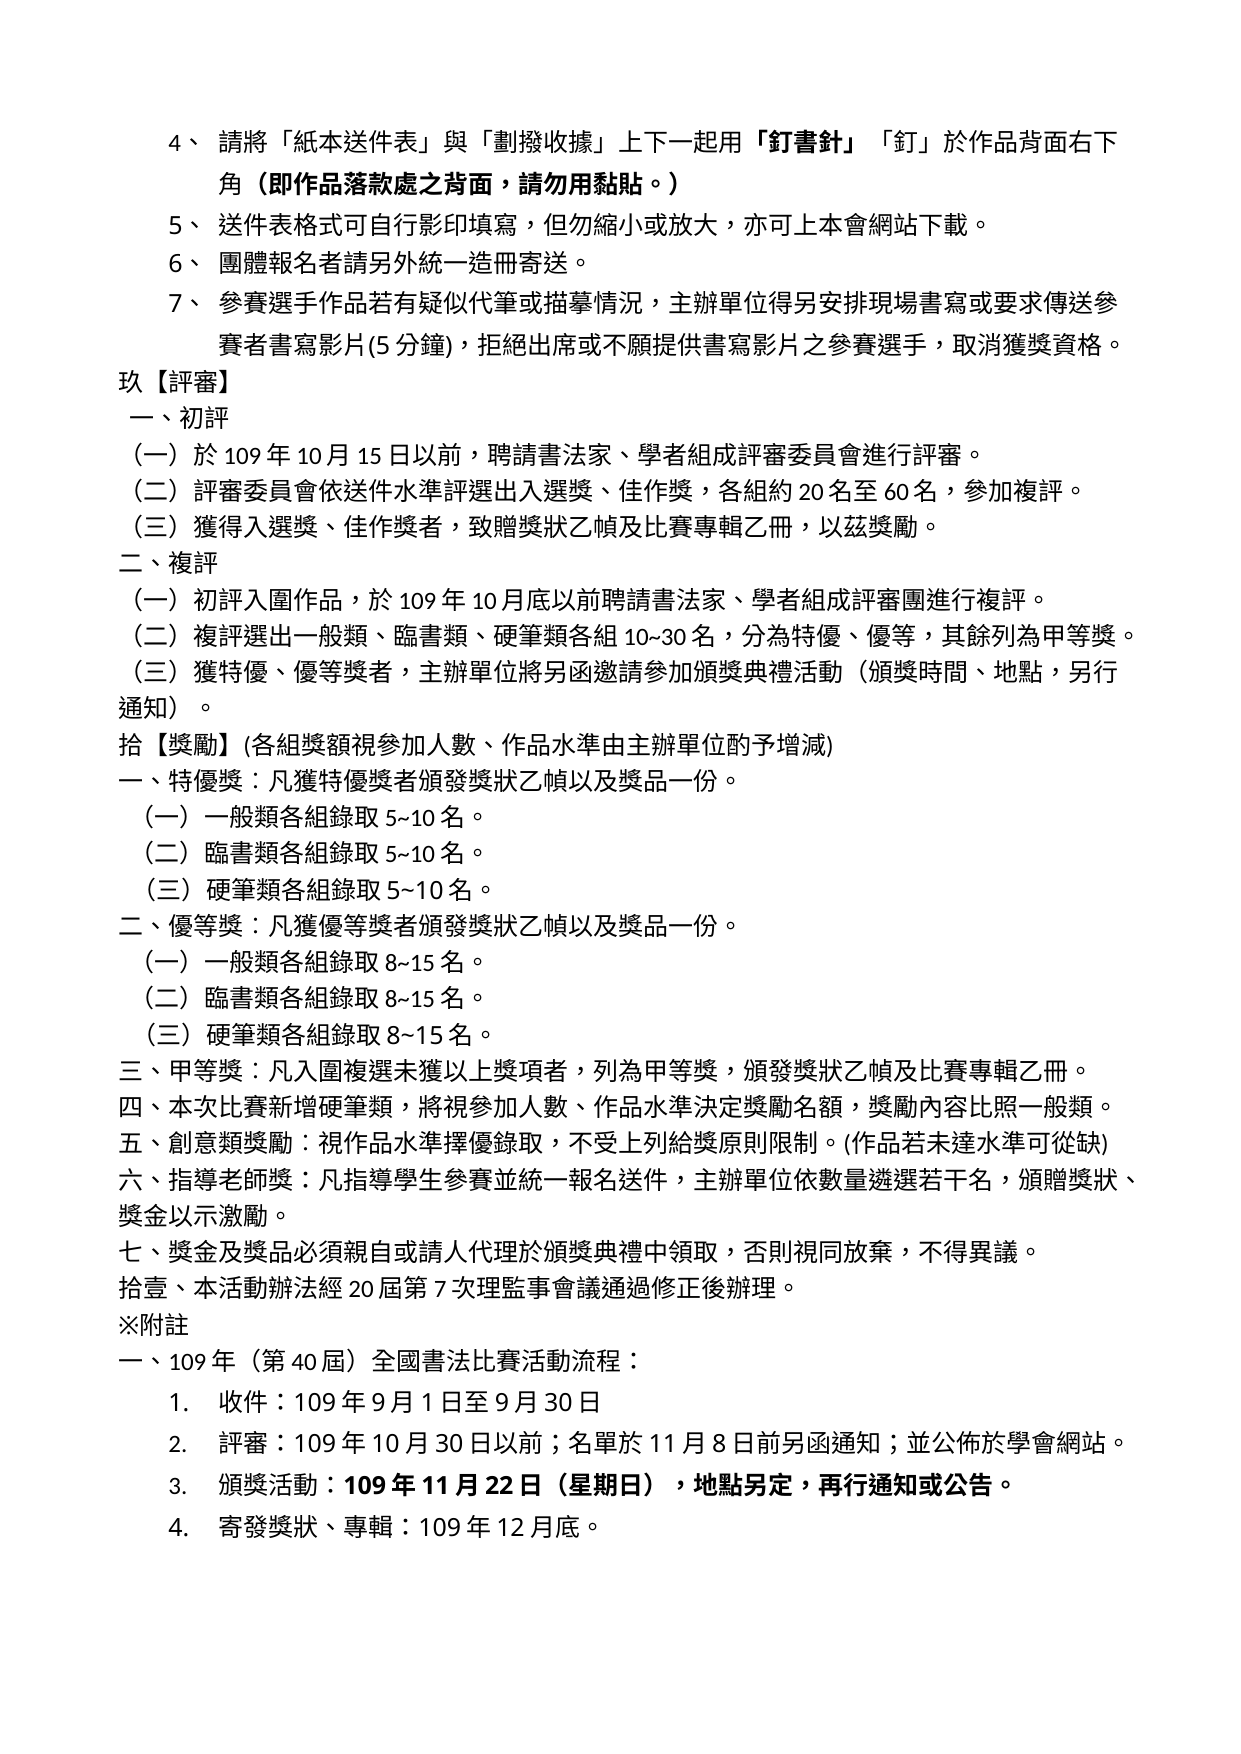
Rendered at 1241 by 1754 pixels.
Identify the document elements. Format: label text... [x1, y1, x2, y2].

text 一、109年（第40屆）全國書法比賽活動流程： [118, 1341, 1122, 1378]
text （一）一般類各組錄取8~15名。 [118, 943, 1122, 979]
list 評審：109年10月30日以前；名單於11月8日前另函通知；並公佈於學會網站。 [168, 1419, 1122, 1461]
list 送件表格式可自行影印填寫，但勿縮小或放大，亦可上本會網站下載。 [168, 201, 1122, 243]
text （一）初評入圍作品，於109年10月底以前聘請書法家、學者組成評審團進行複評。 [118, 580, 1122, 616]
text 三、甲等獎︰凡入圍複選未獲以上獎項者，列為甲等獎，頒發獎狀乙幀及比賽專輯乙冊。 [118, 1051, 1122, 1088]
text （三）獲特優、優等獎者，主辦單位將另函邀請參加頒獎典禮活動（頒獎時間、地點，另行通知）。 [118, 653, 1122, 725]
text 一、初評 [118, 399, 1122, 435]
list 收件：109年9月1日至9月30日 [168, 1378, 1122, 1419]
list 請將「紙本送件表」與「劃撥收據」上下一起用「釘書針」「釘」於作品背面右下角（即作品落款處之背面，請勿用黏貼。） [168, 118, 1122, 201]
text 六、指導老師獎：凡指導學生參賽並統一報名送件，主辦單位依數量遴選若干名，頒贈獎狀、獎金以示激勵。 [118, 1160, 1122, 1233]
list 頒獎活動：109年11月22日（星期日），地點另定，再行通知或公告。 [168, 1461, 1122, 1503]
text 玖【評審】 [118, 363, 1122, 399]
text 二、複評 [118, 544, 1122, 580]
text （一）一般類各組錄取5~10名。 [118, 798, 1122, 834]
list 參賽選手作品若有疑似代筆或描摹情況，主辦單位得另安排現場書寫或要求傳送參賽者書寫影片(5分鐘)，拒絕出席或不願提供書寫影片之參賽選手，取消獲獎資格。 [168, 279, 1122, 363]
text （三）獲得入選獎、佳作獎者，致贈獎狀乙幀及比賽專輯乙冊，以茲獎勵。 [118, 508, 1122, 544]
text （二）評審委員會依送件水準評選出入選獎、佳作獎，各組約20名至60名，參加複評。 [118, 471, 1122, 508]
text 二、優等獎︰凡獲優等獎者頒發獎狀乙幀以及獎品一份。 [118, 906, 1122, 943]
text 拾壹、本活動辦法經20屆第7次理監事會議通過修正後辦理。 [118, 1269, 1122, 1305]
text 四、本次比賽新增硬筆類，將視參加人數、作品水準決定獎勵名額，獎勵內容比照一般類。 [118, 1088, 1122, 1124]
list 寄發獎狀、專輯：109年12月底。 [168, 1503, 1122, 1544]
text （二）複評選出一般類、臨書類、硬筆類各組10~30名，分為特優、優等，其餘列為甲等獎。 [118, 616, 1122, 653]
text （一）於109年10月15日以前，聘請書法家、學者組成評審委員會進行評審。 [118, 435, 1122, 471]
text （二）臨書類各組錄取8~15名。 [118, 979, 1122, 1015]
text 拾【獎勵】(各組獎額視參加人數、作品水準由主辦單位酌予增減) [118, 725, 1122, 761]
text 一、特優獎︰凡獲特優獎者頒發獎狀乙幀以及獎品一份。 [118, 761, 1122, 798]
text （三）硬筆類各組錄取8~15名。 [118, 1015, 1122, 1051]
text 七、獎金及獎品必須親自或請人代理於頒獎典禮中領取，否則視同放棄，不得異議。 [118, 1233, 1122, 1269]
text ※附註 [118, 1305, 1122, 1341]
text （二）臨書類各組錄取5~10名。 [118, 834, 1122, 870]
text 五、創意類獎勵︰視作品水準擇優錄取，不受上列給獎原則限制。(作品若未達水準可從缺) [118, 1124, 1122, 1160]
list 團體報名者請另外統一造冊寄送。 [168, 243, 1122, 279]
text （三）硬筆類各組錄取5~10名。 [118, 870, 1122, 906]
